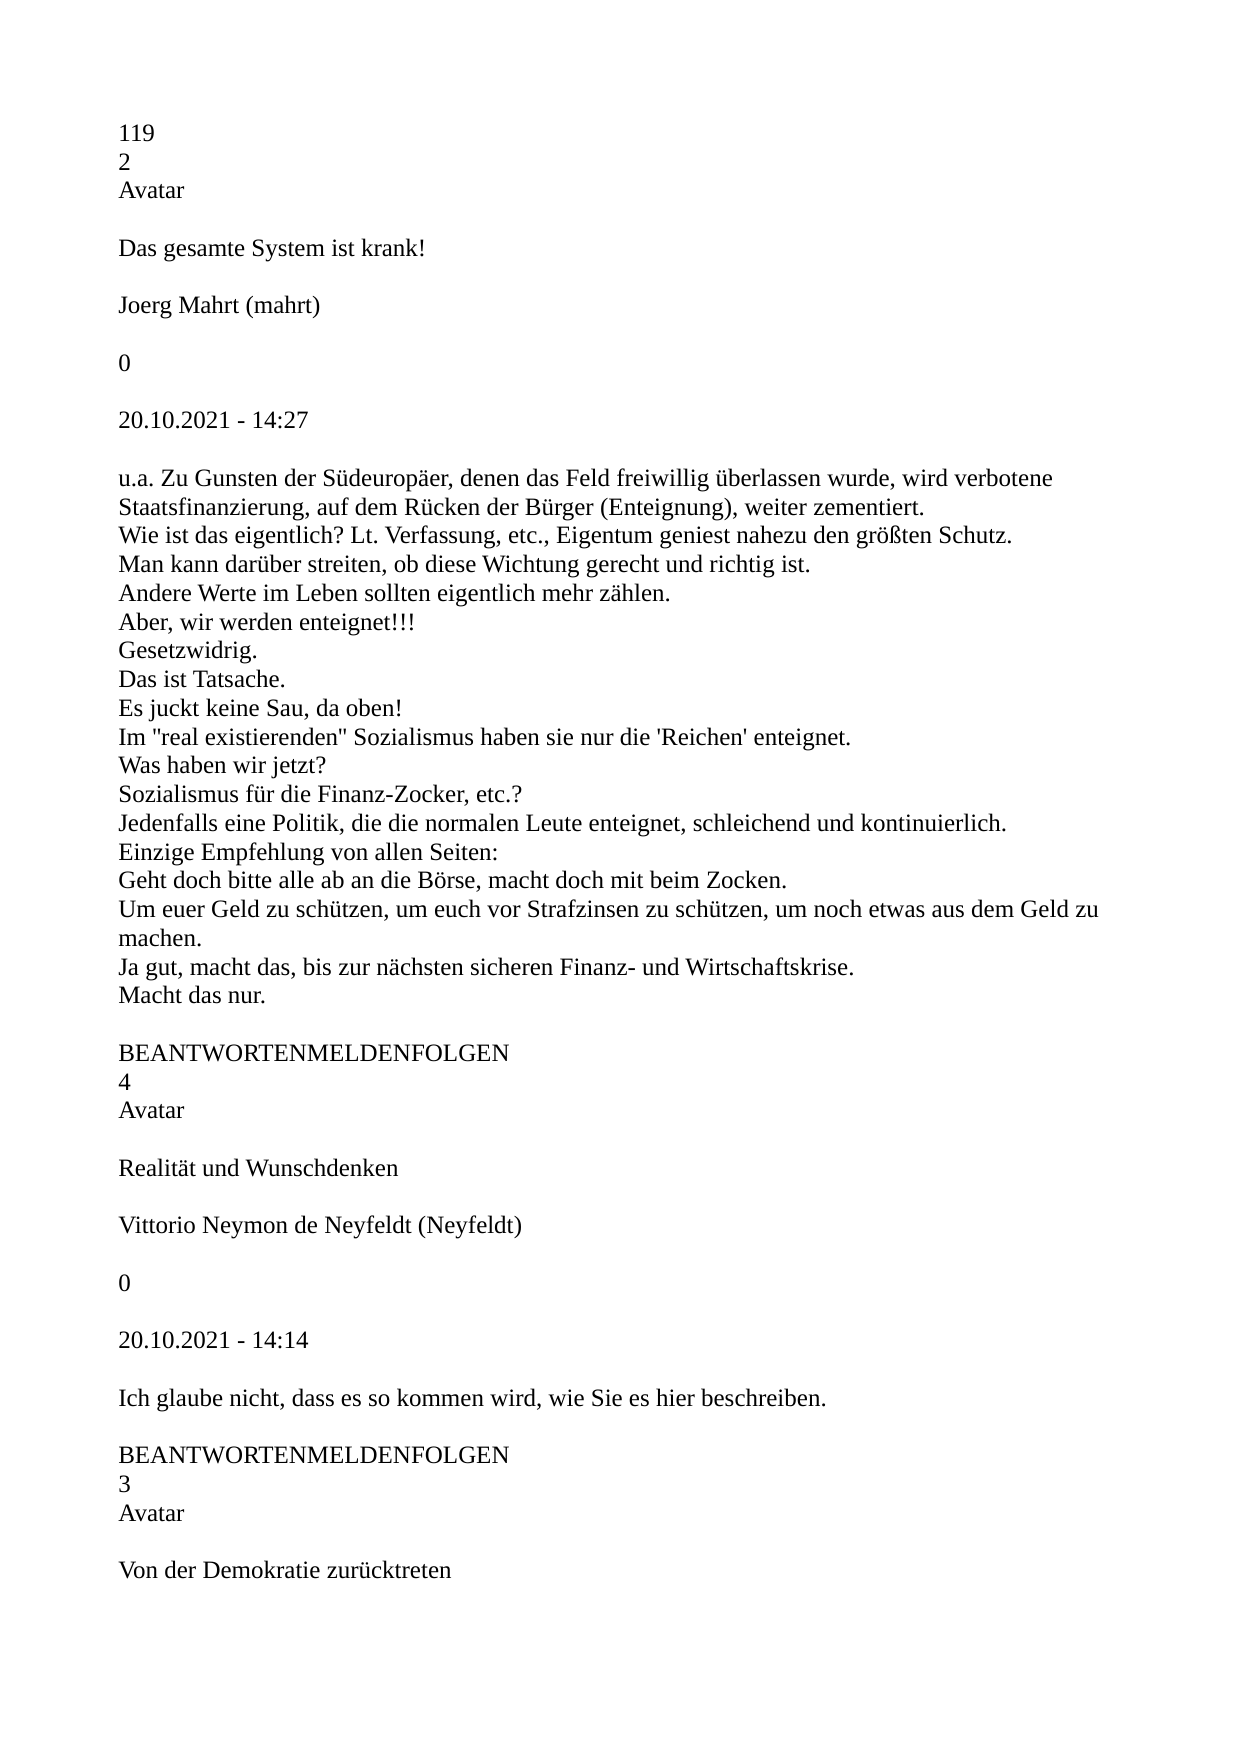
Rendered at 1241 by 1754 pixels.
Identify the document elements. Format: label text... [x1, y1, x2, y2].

text Vittorio Neymon de Neyfeldt (Neyfeldt) [118, 1211, 1122, 1239]
text Avatar [118, 1096, 1122, 1124]
text Man kann darüber streiten, ob diese Wichtung gerecht und richtig ist. [118, 549, 1122, 578]
text Andere Werte im Leben sollten eigentlich mehr zählen. [118, 578, 1122, 607]
text Im ''real existierenden'' Sozialismus haben sie nur die 'Reichen' enteignet. [118, 722, 1122, 751]
text Joerg Mahrt (mahrt) [118, 291, 1122, 319]
text 20.10.2021 - 14:27 [118, 406, 1122, 434]
text Wie ist das eigentlich? Lt. Verfassung, etc., Eigentum geniest nahezu den größten Schutz. [118, 521, 1122, 549]
text 3 [118, 1469, 1122, 1498]
text 4 [118, 1067, 1122, 1096]
text Es juckt keine Sau, da oben! [118, 693, 1122, 722]
text 119 [118, 118, 1122, 147]
text Macht das nur. [118, 981, 1122, 1009]
text 20.10.2021 - 14:14 [118, 1326, 1122, 1354]
text Jedenfalls eine Politik, die die normalen Leute enteignet, schleichend und kontinuierlich. [118, 808, 1122, 837]
text Was haben wir jetzt? [118, 751, 1122, 779]
text Aber, wir werden enteignet!!! [118, 607, 1122, 636]
text 0 [118, 1268, 1122, 1297]
text BEANTWORTENMELDENFOLGEN [118, 1441, 1122, 1469]
text Von der Demokratie zurücktreten [118, 1556, 1122, 1584]
text Ich glaube nicht, dass es so kommen wird, wie Sie es hier beschreiben. [118, 1383, 1122, 1412]
text 0 [118, 348, 1122, 377]
text Einzige Empfehlung von allen Seiten: [118, 837, 1122, 866]
text 2 [118, 147, 1122, 176]
text Gesetzwidrig. [118, 636, 1122, 664]
text Um euer Geld zu schützen, um euch vor Strafzinsen zu schützen, um noch etwas aus dem Geld zu machen. [118, 894, 1122, 952]
text Das ist Tatsache. [118, 664, 1122, 693]
text Realität und Wunschdenken [118, 1153, 1122, 1182]
text u.a. Zu Gunsten der Südeuropäer, denen das Feld freiwillig überlassen wurde, wird verbotene Staatsfinanzierung, auf dem Rücken der Bürger (Enteignung), weiter zementiert. [118, 463, 1122, 521]
text Ja gut, macht das, bis zur nächsten sicheren Finanz- und Wirtschaftskrise. [118, 952, 1122, 981]
text Das gesamte System ist krank! [118, 233, 1122, 262]
text Avatar [118, 1498, 1122, 1527]
text Sozialismus für die Finanz-Zocker, etc.? [118, 779, 1122, 808]
text BEANTWORTENMELDENFOLGEN [118, 1038, 1122, 1067]
text Avatar [118, 176, 1122, 204]
text Geht doch bitte alle ab an die Börse, macht doch mit beim Zocken. [118, 866, 1122, 894]
